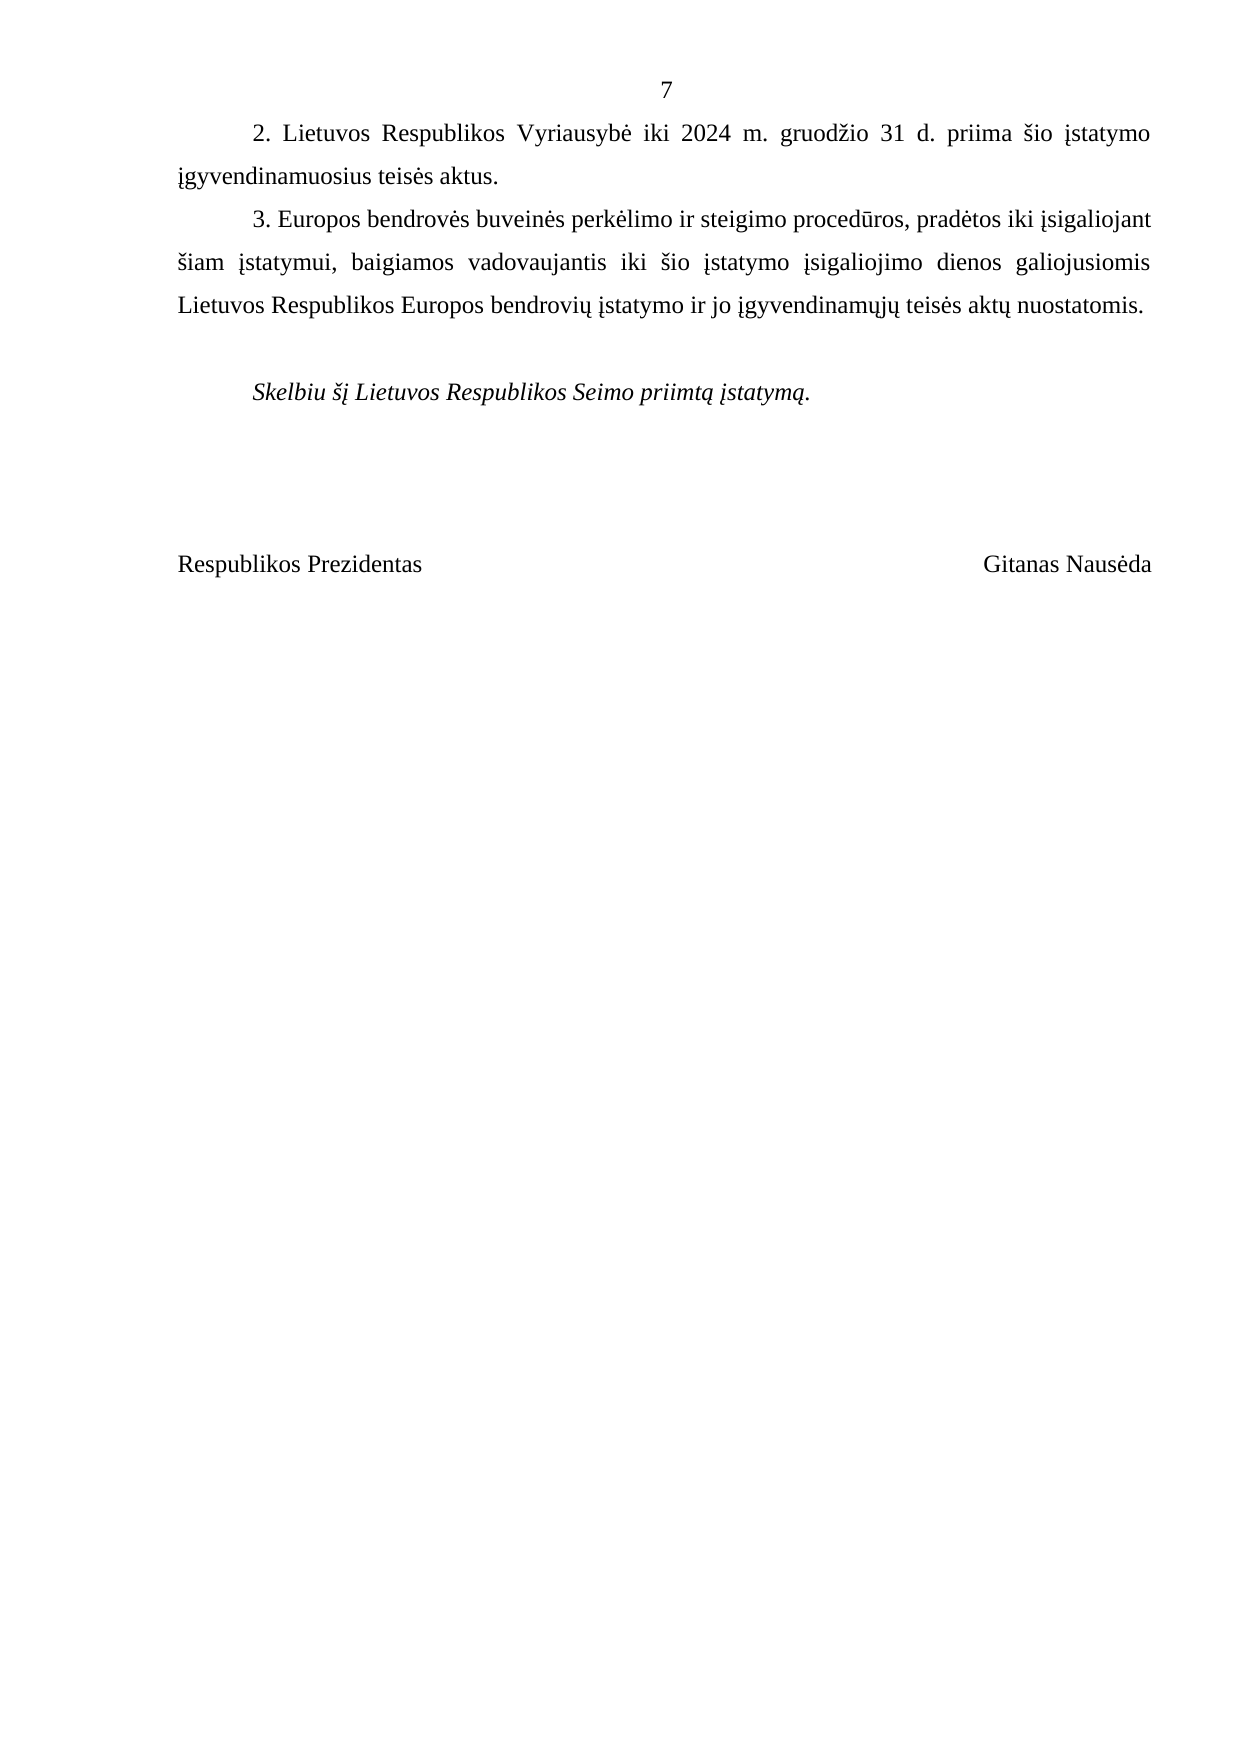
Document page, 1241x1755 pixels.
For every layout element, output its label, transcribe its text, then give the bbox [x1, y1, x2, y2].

text 3. Europos bendrovės buveinės perkėlimo ir steigimo procedūros, pradėtos iki įsigaliojant šiam įstatymui, baigiamos vadovaujantis iki šio įstatymo įsigaliojimo dienos galiojusiomis Lietuvos Respublikos Europos bendrovių įstatymo ir jo įgyvendinamųjų teisės aktų nuostatomis. [177, 204, 1152, 319]
text Skelbiu šį Lietuvos Respublikos Seimo priimtą įstatymą. [177, 377, 1152, 406]
text 2. Lietuvos Respublikos Vyriausybė iki 2024 m. gruodžio 31 d. priima šio įstatymo įgyvendinamuosius teisės aktus. [177, 118, 1152, 190]
text Respublikos Prezidentas Gitanas Nausėda [177, 549, 1152, 578]
